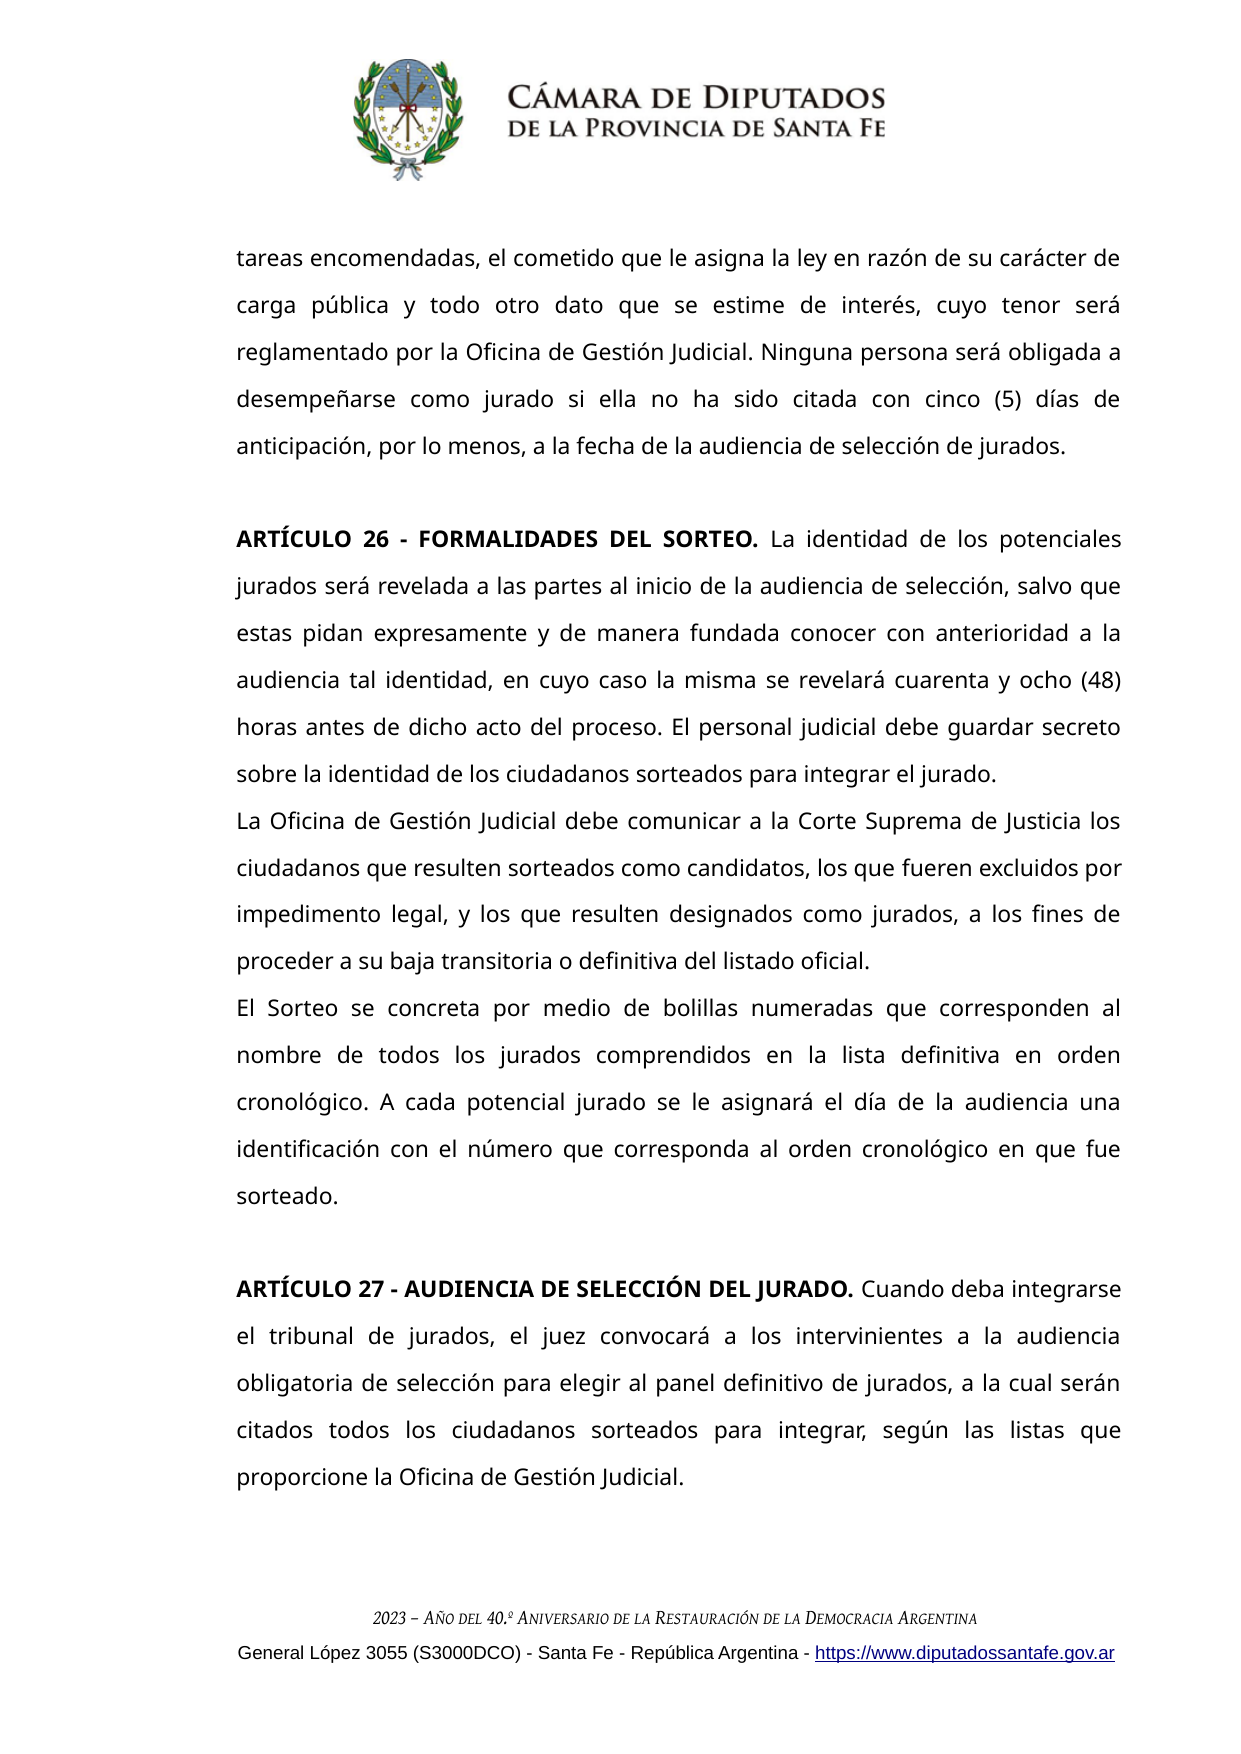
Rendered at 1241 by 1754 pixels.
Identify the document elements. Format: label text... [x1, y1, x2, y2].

text tareas encomendadas, el cometido que le asigna la ley en razón de su carácter de carga pública y todo otro dato que se estime de interés, cuyo tenor será reglamentado por la Oficina de Gestión Judicial. Ninguna persona será obligada a desempeñarse como jurado si ella no ha sido citada con cinco (5) días de anticipación, por lo menos, a la fecha de la audiencia de selección de jurados. [236, 242, 1122, 461]
text ARTÍCULO 26 - FORMALIDADES DEL SORTEO. La identidad de los potenciales jurados será revelada a las partes al inicio de la audiencia de selección, salvo que estas pidan expresamente y de manera fundada conocer con anterioridad a la audiencia tal identidad, en cuyo caso la misma se revelará cuarenta y ocho (48) horas antes de dicho acto del proceso. El personal judicial debe guardar secreto sobre la identidad de los ciudadanos sorteados para integrar el jurado. [236, 523, 1122, 789]
text El Sorteo se concreta por medio de bolillas numeradas que corresponden al nombre de todos los jurados comprendidos en la lista definitiva en orden cronológico. A cada potencial jurado se le asignará el día de la audiencia una identificación con el número que corresponda al orden cronológico en que fue sorteado. [236, 992, 1122, 1211]
text La Oficina de Gestión Judicial debe comunicar a la Corte Suprema de Justicia los ciudadanos que resulten sorteados como candidatos, los que fueren excluidos por impedimento legal, y los que resulten designados como jurados, a los fines de proceder a su baja transitoria o definitiva del listado oficial. [236, 805, 1122, 977]
text ARTÍCULO 27 - AUDIENCIA DE SELECCIÓN DEL JURADO. Cuando deba integrarse el tribunal de jurados, el juez convocará a los intervinientes a la audiencia obligatoria de selección para elegir al panel definitivo de jurados, a la cual serán citados todos los ciudadanos sorteados para integrar, según las listas que proporcione la Oficina de Gestión Judicial. [236, 1273, 1122, 1492]
